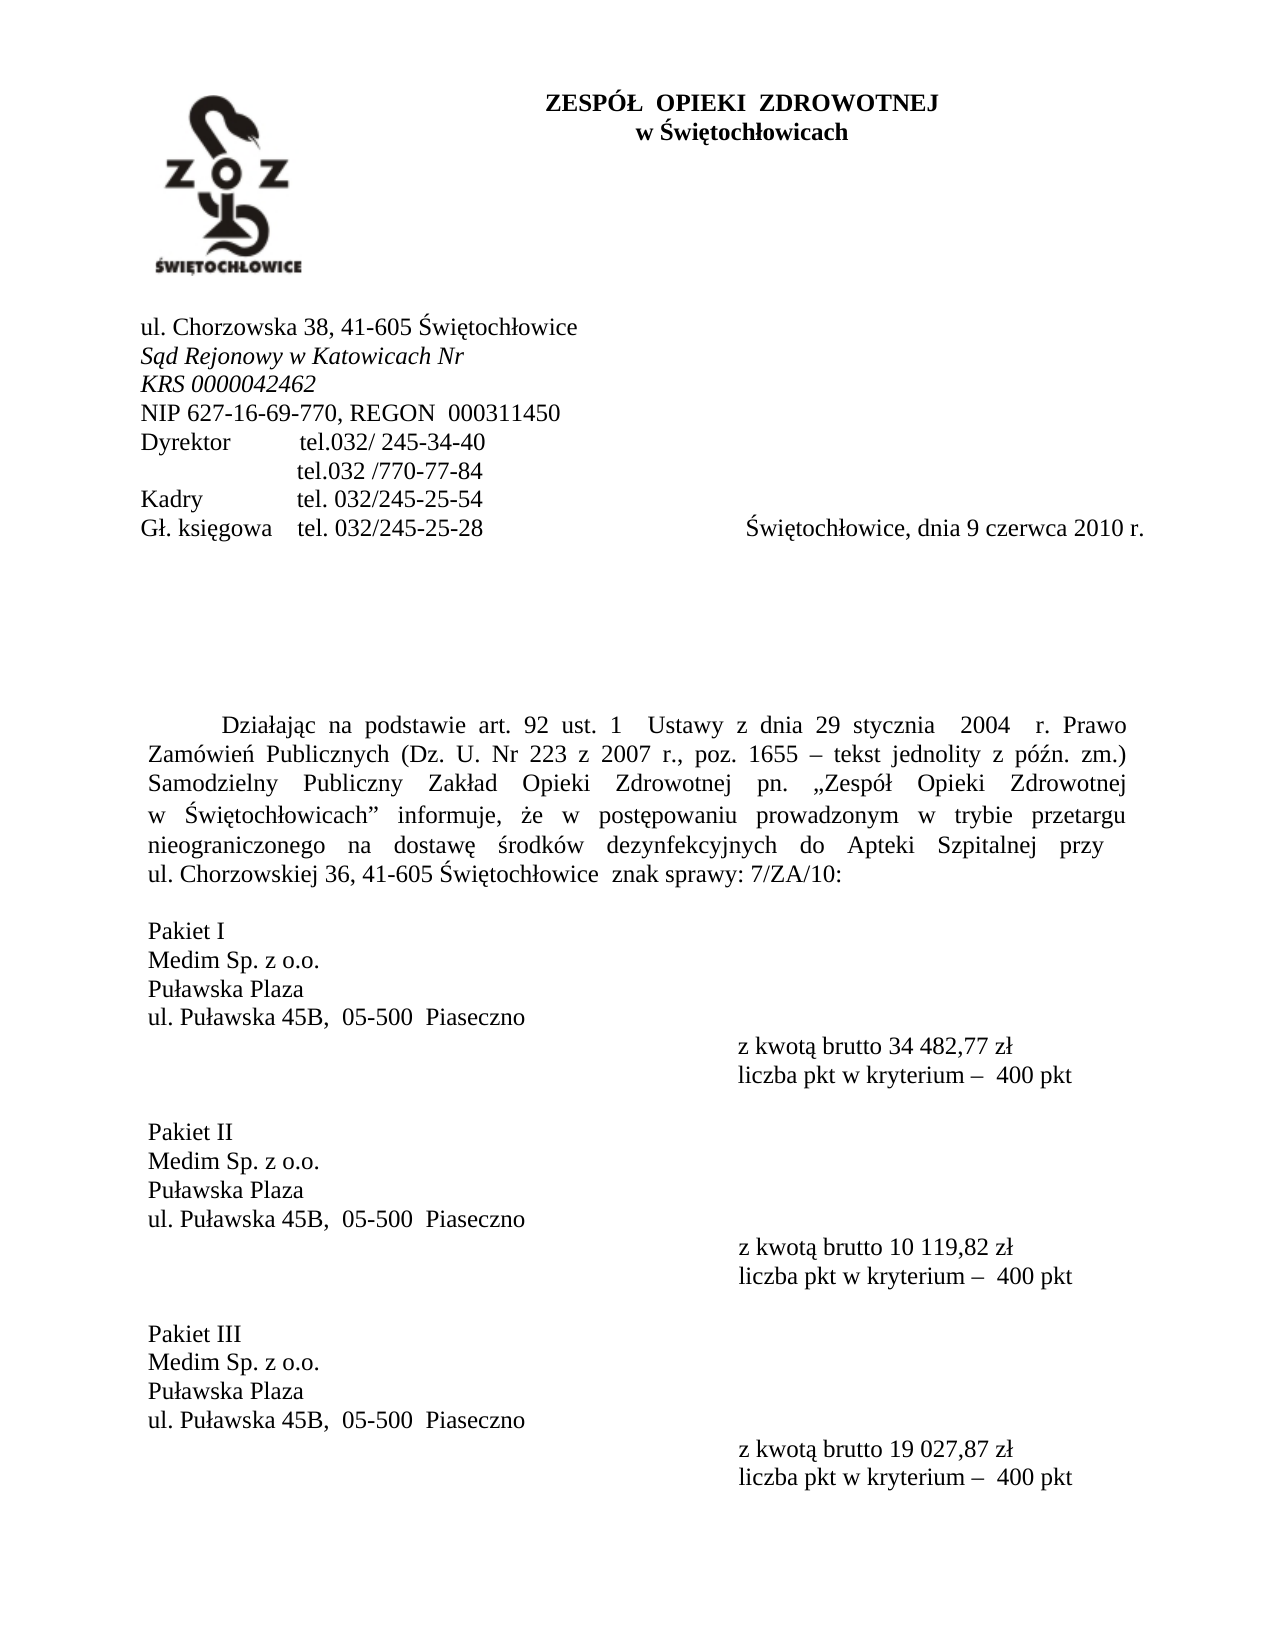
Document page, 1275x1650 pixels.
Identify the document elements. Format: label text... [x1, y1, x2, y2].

text Medim Sp. z o.o. [148, 1347, 1127, 1376]
text z kwotą brutto 19 027,87 zł [738, 1434, 1127, 1462]
text liczba pkt w kryterium – 400 pkt [738, 1462, 1127, 1491]
picture [155, 95, 302, 276]
subtitle Pakiet II [148, 1117, 1127, 1146]
text z kwotą brutto 34 482,77 zł [148, 1031, 1127, 1060]
text Puławska Plaza [148, 1376, 1127, 1405]
table_header ZESPÓŁ OPIEKI ZDROWOTNEJ w Świętochłowicach [340, 59, 1144, 283]
text Puławska Plaza [148, 1175, 1127, 1204]
text Medim Sp. z o.o. [148, 1146, 1127, 1175]
text Działając na podstawie art. 92 ust. 1 Ustawy z dnia 29 stycznia 2004 r. Prawo Zamówień Publicznych (Dz. U. Nr 223 z 2007 r., poz. 1655 – tekst jednolity z późn. zm.) Samodzielny Publiczny Zakład Opieki Zdrowotnej pn. „Zespół Opieki Zdrowotnej w Świętochłowicach” informuje, że w postępowaniu prowadzonym w trybie przetargu nieograniczonego na dostawę środków dezynfekcyjnych do Apteki Szpitalnej przy ul. Chorzowskiej 36, 41-605 Świętochłowice znak sprawy: 7/ZA/10: [148, 710, 1127, 887]
text ul. Puławska 45B, 05-500 Piaseczno [148, 1405, 1127, 1434]
table_header ul. Chorzowska 38, 41-605 Świętochłowice Sąd Rejonowy w Katowicach Nr KRS 0000042462 NIP 627-16-69-770, REGON 000311450 Dyrektor tel.032/ 245-34-40 tel.032 /770-77-84 Kadry tel. 032/245-25-54 Gł. księgowa tel. 032/245-25-28 [140, 312, 642, 542]
table_header Świętochłowice, dnia 9 czerwca 2010 r. [643, 312, 1144, 542]
subtitle Pakiet III [148, 1319, 1127, 1347]
text ul. Puławska 45B, 05-500 Piaseczno [148, 1204, 1127, 1232]
text Medim Sp. z o.o. [148, 945, 1127, 974]
table_header [140, 59, 340, 283]
text liczba pkt w kryterium – 400 pkt [664, 1060, 1127, 1089]
text ul. Puławska 45B, 05-500 Piaseczno [148, 1002, 1127, 1031]
subtitle Pakiet I [148, 916, 1127, 945]
text z kwotą brutto 10 119,82 zł liczba pkt w kryterium – 400 pkt [738, 1232, 1127, 1290]
text Puławska Plaza [148, 974, 1127, 1002]
